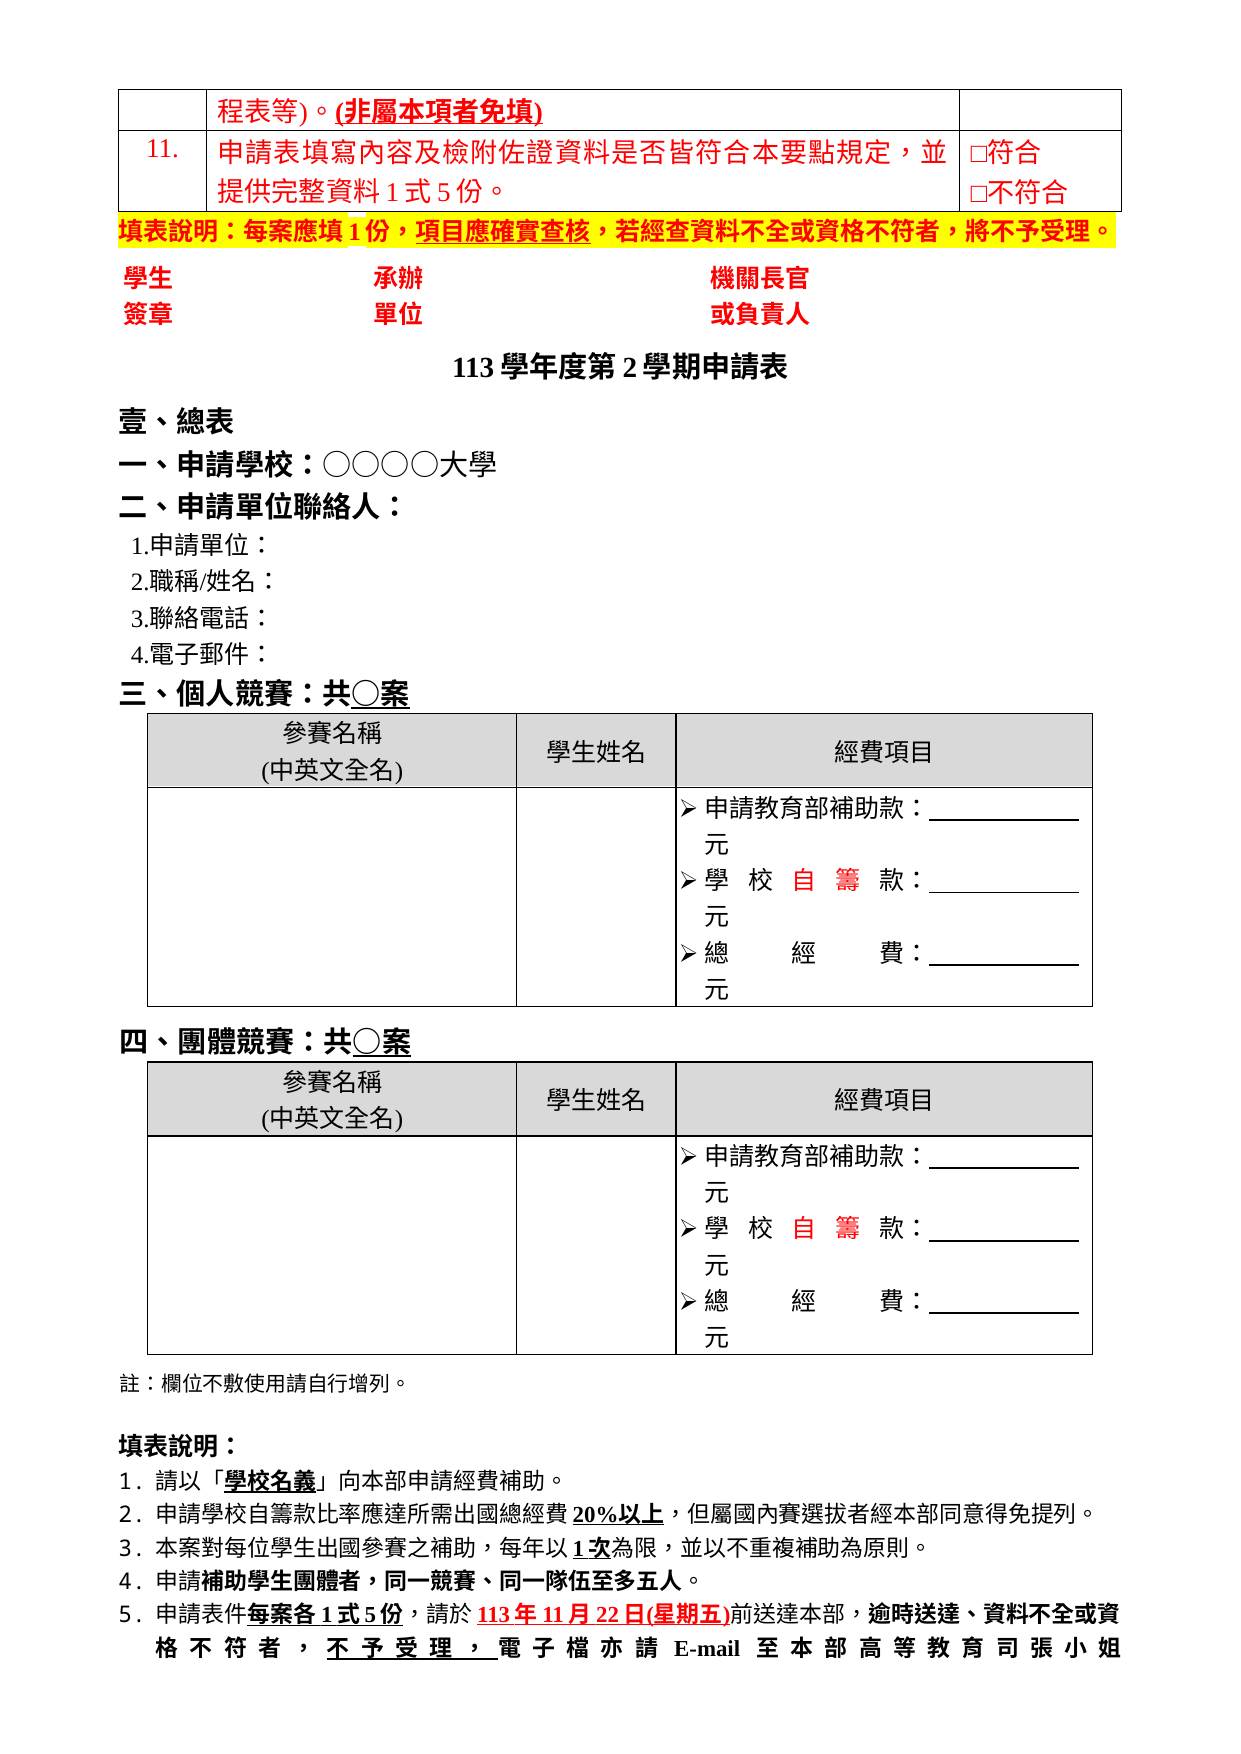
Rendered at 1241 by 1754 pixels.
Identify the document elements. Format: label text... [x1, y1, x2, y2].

table_header 參賽名稱 (中英文全名) [148, 714, 516, 786]
list 申請表件每案各1式5份，請於113年11月22日(星期五)前送達本部，逾時送達、資料不全或資格不符者，不予受理，電子檔亦請E-mail至本部高等教育司張小姐 [118, 1596, 1122, 1663]
text 學生 承辦 機關長官 [123, 258, 1071, 294]
text 一、申請學校：○○○○大學 [118, 441, 1122, 483]
text 壹、總表 [118, 399, 1122, 441]
text 教育部補助大學校院辦理學生出國參加國際性學術技藝能競賽 [1086, 289, 1122, 331]
table_header 參賽名稱 (中英文全名) [148, 1063, 516, 1135]
text 四、團體競賽：共○案 [119, 1019, 1122, 1061]
table_cell □符合 □不符合 [960, 131, 1121, 211]
table_cell [517, 1137, 675, 1354]
text 1.申請單位： [118, 526, 1109, 562]
table_cell 11. [119, 131, 206, 211]
table_cell [148, 1137, 516, 1354]
text 113學年度第2學期申請表 [118, 344, 1122, 386]
list 請以「學校名義」向本部申請經費補助。 [118, 1463, 1122, 1496]
text [108, 251, 1086, 332]
list 申請學校自籌款比率應達所需出國總經費20%以上，但屬國內賽選拔者經本部同意得免提列。 [118, 1496, 1122, 1529]
text 填表說明：每案應填1份，項目應確實查核，若經查資料不全或資格不符者，將不予受理。 [118, 212, 1122, 248]
table_header 經費項目 [677, 714, 1092, 786]
text 註：欄位不敷使用請自行增列。 [119, 1367, 1122, 1398]
table_header 經費項目 [677, 1063, 1092, 1135]
table_cell [517, 788, 675, 1006]
text 3.聯絡電話： [118, 598, 1109, 634]
table_cell 申請教育部補助款： 元 學校自籌款： 元 總經費： 元 [677, 1137, 1092, 1354]
table_cell [119, 90, 206, 129]
table_cell 申請表填寫內容及檢附佐證資料是否皆符合本要點規定，並提供完整資料1式5份。 [207, 131, 959, 211]
text 二、申請單位聯絡人： [118, 483, 1122, 526]
text 簽章 單位 或負責人 [123, 294, 1071, 324]
table_cell [148, 788, 516, 1006]
text 填表說明： [118, 1426, 1122, 1463]
text 三、個人競賽：共○案 [118, 671, 1122, 713]
list 申請補助學生團體者，同一競賽、同一隊伍至多五人。 [118, 1563, 1122, 1596]
table_cell [960, 90, 1121, 129]
text 4.電子郵件： [118, 634, 1122, 671]
table_header 學生姓名 [517, 714, 675, 786]
list 本案對每位學生出國參賽之補助，每年以1次為限，並以不重複補助為原則。 [118, 1529, 1122, 1563]
table_cell 申請教育部補助款： 元 學校自籌款： 元 總經費： 元 [677, 788, 1092, 1006]
text 2.職稱/姓名： [118, 562, 1109, 598]
table_cell 程表等)。(非屬本項者免填) [207, 90, 959, 129]
table_header 學生姓名 [517, 1063, 675, 1135]
